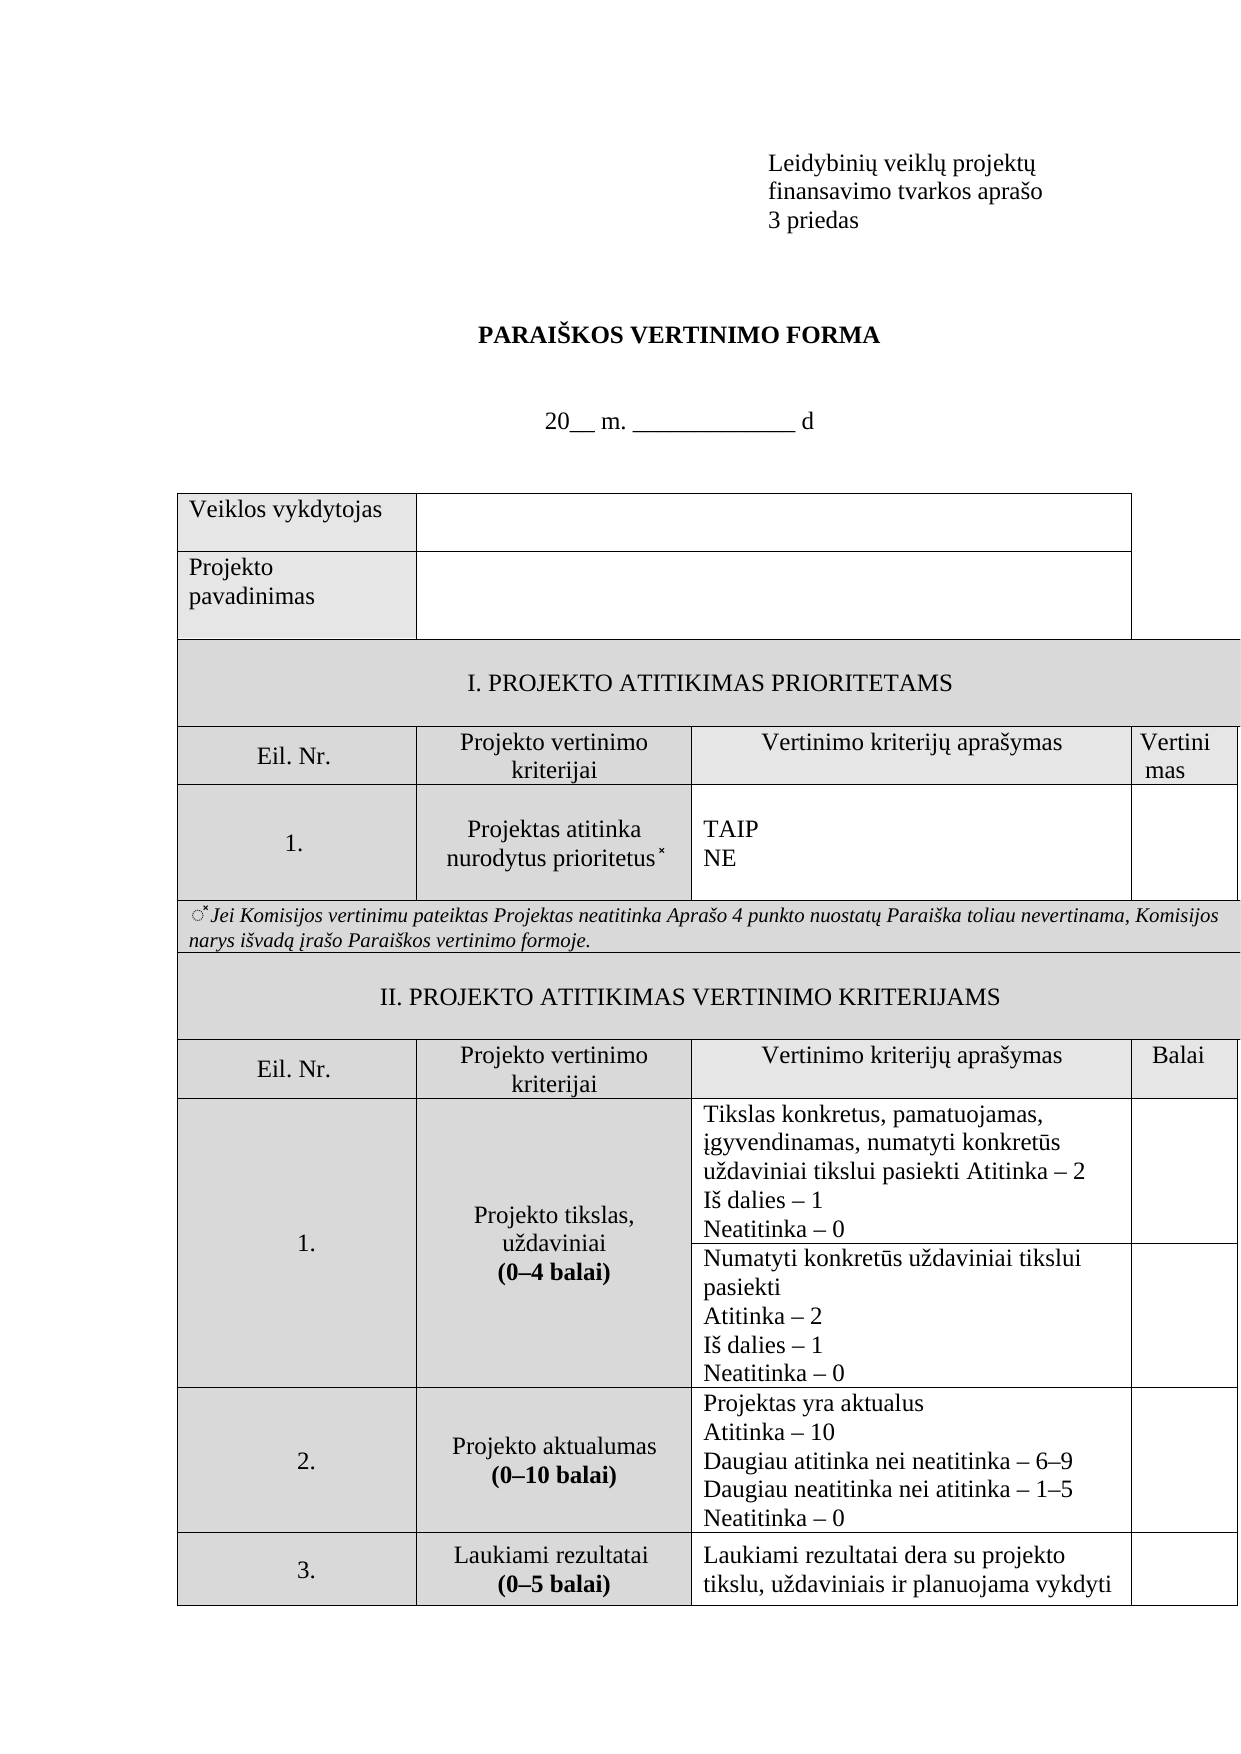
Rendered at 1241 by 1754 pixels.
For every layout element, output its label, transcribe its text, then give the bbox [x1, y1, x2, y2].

table_cell [1132, 1099, 1237, 1242]
text PARAIŠKOS VERTINIMO FORMA [177, 320, 1181, 349]
table_cell 3. [178, 1533, 416, 1605]
table_cell Projekto vertinimo kriterijai [417, 1040, 691, 1098]
table_cell [417, 552, 1131, 638]
table_cell 2. [178, 1388, 416, 1532]
table_cell Projektas atitinka nurodytus prioritetus ̽ [417, 785, 691, 900]
table_cell [1132, 1388, 1237, 1532]
table_cell II. PROJEKTO ATITIKIMAS VERTINIMO KRITERIJAMS [178, 953, 1240, 1039]
table_cell Eil. Nr. [178, 1040, 416, 1098]
table_cell Projekto pavadinimas [178, 552, 416, 638]
table_cell Laukiami rezultatai (0–5 balai) [417, 1533, 691, 1605]
table_header Veiklos vykdytojas [178, 494, 416, 551]
table_cell Vertinimo kriterijų aprašymas [692, 1040, 1131, 1098]
table_cell Projekto vertinimo kriterijai [417, 727, 691, 784]
table_cell 1. [178, 785, 416, 900]
table_cell [1132, 551, 1238, 638]
table_cell I. PROJEKTO ATITIKIMAS PRIORITETAMS [178, 640, 1240, 726]
table_cell Tikslas konkretus, pamatuojamas, įgyvendinamas, numatyti konkretūs uždaviniai tikslui pasiekti Atitinka – 2 Iš dalies – 1 Neatitinka – 0 [692, 1099, 1131, 1242]
table_cell Eil. Nr. [178, 727, 416, 784]
table_cell Laukiami rezultatai dera su projekto tikslu, uždaviniais ir planuojama vykdyti [692, 1533, 1131, 1605]
table_cell TAIP NE [692, 785, 1131, 900]
table_cell 1. [178, 1099, 416, 1387]
text 3 priedas [402, 205, 1181, 234]
text 20__ m. _____________ d [177, 406, 1181, 435]
table_cell Projekto aktualumas (0–10 balai) [417, 1388, 691, 1532]
table_cell [1132, 785, 1237, 900]
table_cell Projektas yra aktualus Atitinka – 10 Daugiau atitinka nei neatitinka – 6–9 Daugiau neatitinka nei atitinka – 1–5 Neatitinka – 0 [692, 1388, 1131, 1532]
table_header [1132, 493, 1238, 551]
table_cell [1132, 1244, 1237, 1387]
text finansavimo tvarkos aprašo [402, 176, 1181, 205]
table_header [417, 494, 1131, 551]
table_cell Vertinimo kriterijų aprašymas [692, 727, 1131, 784]
text Leidybinių veiklų projektų [402, 148, 1181, 176]
table_cell ̽ Jei Komisijos vertinimu pateiktas Projektas neatitinka Aprašo 4 punkto nuostatų Paraiška toliau nevertinama, Komisijos narys išvadą įrašo Paraiškos vertinimo formoje. [178, 901, 1240, 952]
table_cell Numatyti konkretūs uždaviniai tikslui pasiekti Atitinka – 2 Iš dalies – 1 Neatitinka – 0 [692, 1244, 1131, 1387]
table_cell [1132, 1533, 1237, 1605]
table_cell Balai [1132, 1040, 1237, 1098]
table_cell Projekto tikslas, uždaviniai (0–4 balai) [417, 1099, 691, 1387]
table_cell Vertini mas [1132, 727, 1237, 784]
